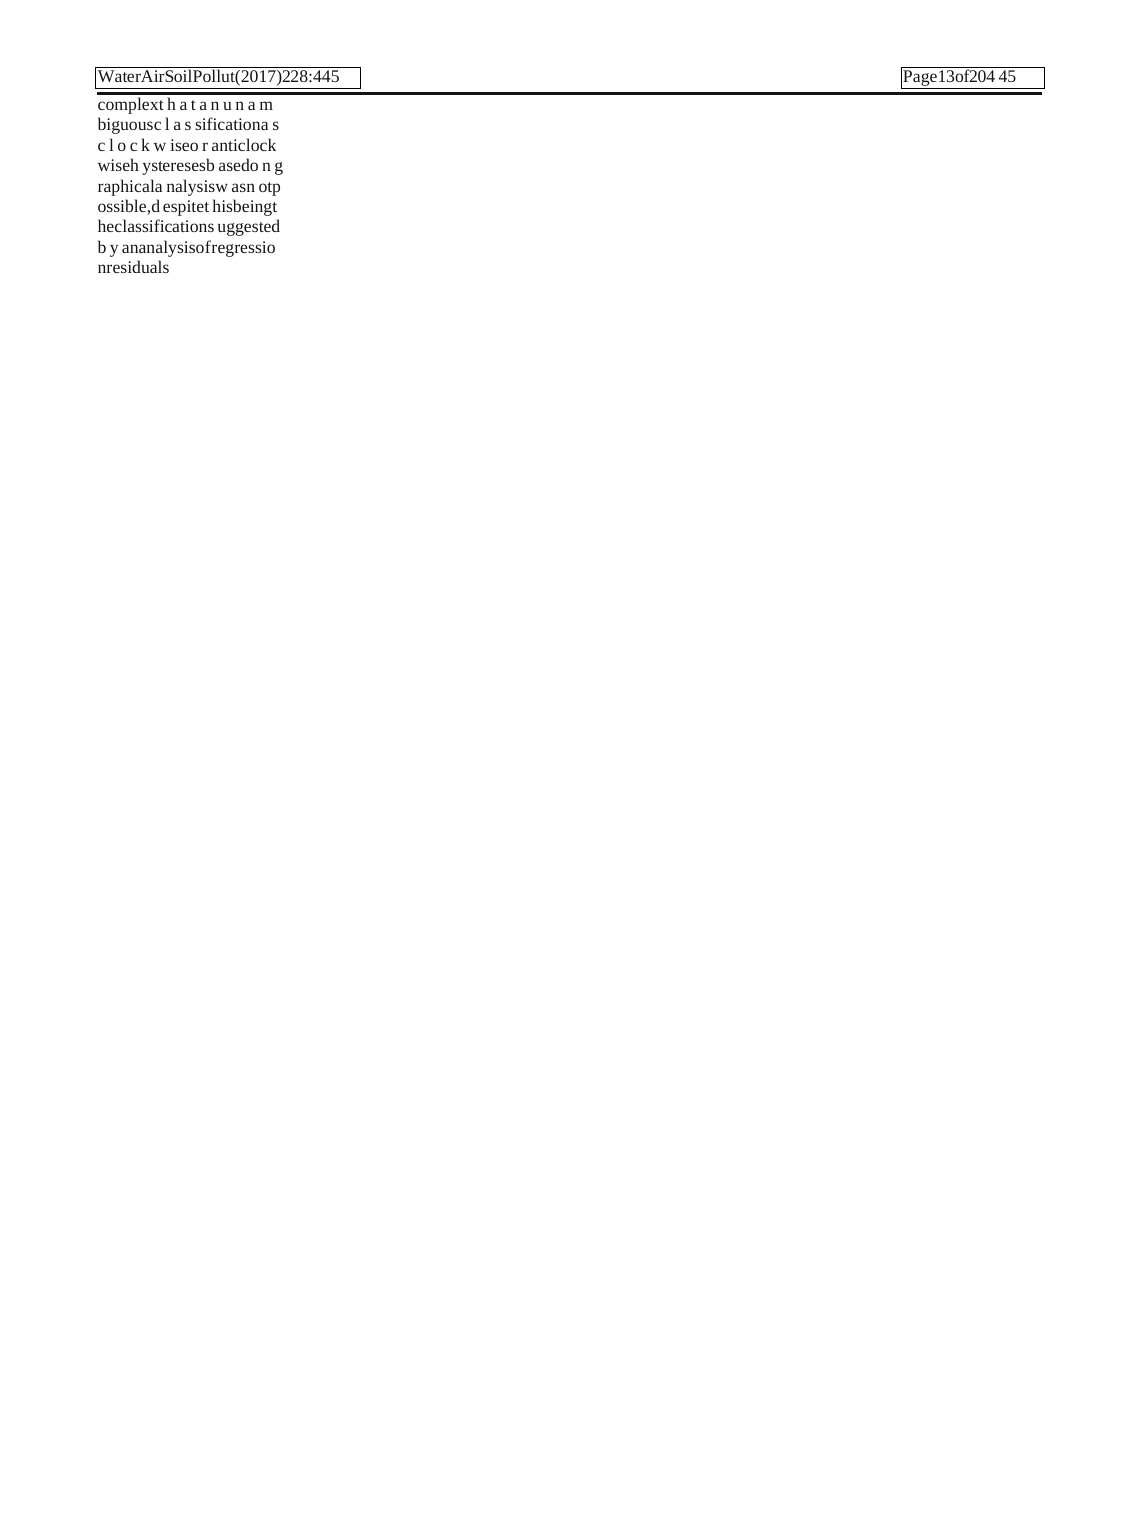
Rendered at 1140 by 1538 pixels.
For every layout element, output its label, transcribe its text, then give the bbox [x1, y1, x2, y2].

text complexthatanunambiguousclassificationasclockwiseoranticlockwisehysteresesbasedongraphicalanalysiswasnotpossible,despitethisbeingtheclassificationsuggestedbyananalysisofregressionresiduals [97, 94, 284, 277]
